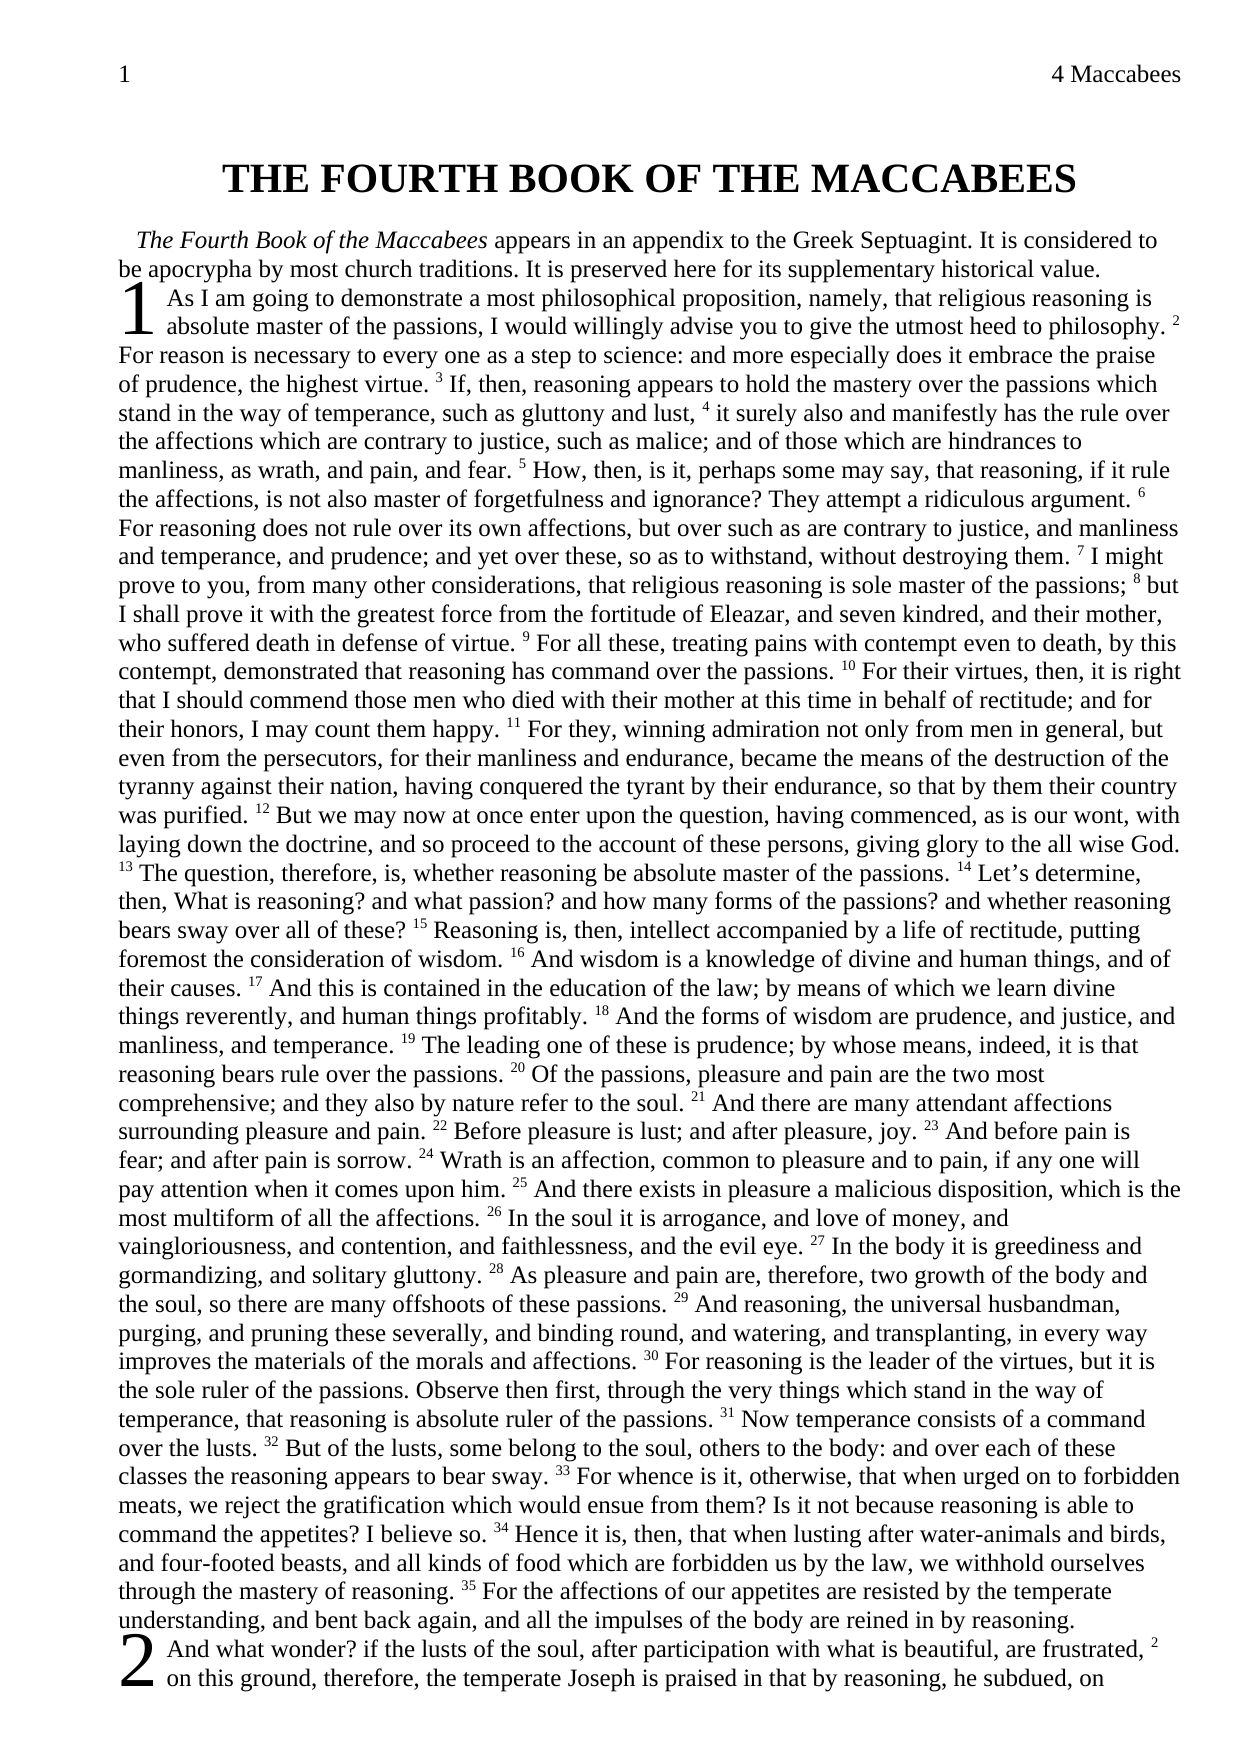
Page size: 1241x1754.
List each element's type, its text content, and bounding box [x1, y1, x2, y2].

text 2And what wonder? if the lusts of the soul, after participation with what is beautiful, are frustrated, 2 on this ground, therefore, the temperate Joseph is praised in that by reasoning, he subdued, on [118, 1634, 1181, 1691]
text 1As I am going to demonstrate a most philosophical proposition, namely, that religious reasoning is absolute master of the passions, I would willingly advise you to give the utmost heed to philosophy. 2 For reason is necessary to every one as a step to science: and more especially does it embrace the praise of prudence, the highest virtue. 3 If, then, reasoning appears to hold the mastery over the passions which stand in the way of temperance, such as gluttony and lust, 4 it surely also and manifestly has the rule over the affections which are contrary to justice, such as malice; and of those which are hindrances to manliness, as wrath, and pain, and fear. 5 How, then, is it, perhaps some may say, that reasoning, if it rule the affections, is not also master of forgetfulness and ignorance? They attempt a ridiculous argument. 6 For reasoning does not rule over its own affections, but over such as are contrary to justice, and manliness and temperance, and prudence; and yet over these, so as to withstand, without destroying them. 7 I might prove to you, from many other considerations, that religious reasoning is sole master of the passions; 8 but I shall prove it with the greatest force from the fortitude of Eleazar, and seven kindred, and their mother, who suffered death in defense of virtue. 9 For all these, treating pains with contempt even to death, by this contempt, demonstrated that reasoning has command over the passions. 10 For their virtues, then, it is right that I should commend those men who died with their mother at this time in behalf of rectitude; and for their honors, I may count them happy. 11 For they, winning admiration not only from men in general, but even from the persecutors, for their manliness and endurance, became the means of the destruction of the tyranny against their nation, having conquered the tyrant by their endurance, so that by them their country was purified. 12 But we may now at once enter upon the question, having commenced, as is our wont, with laying down the doctrine, and so proceed to the account of these persons, giving glory to the all wise God. 13 The question, therefore, is, whether reasoning be absolute master of the passions. 14 Let’s determine, then, What is reasoning? and what passion? and how many forms of the passions? and whether reasoning bears sway over all of these? 15 Reasoning is, then, intellect accompanied by a life of rectitude, putting foremost the consideration of wisdom. 16 And wisdom is a knowledge of divine and human things, and of their causes. 17 And this is contained in the education of the law; by means of which we learn divine things reverently, and human things profitably. 18 And the forms of wisdom are prudence, and justice, and manliness, and temperance. 19 The leading one of these is prudence; by whose means, indeed, it is that reasoning bears rule over the passions. 20 Of the passions, pleasure and pain are the two most comprehensive; and they also by nature refer to the soul. 21 And there are many attendant affections surrounding pleasure and pain. 22 Before pleasure is lust; and after pleasure, joy. 23 And before pain is fear; and after pain is sorrow. 24 Wrath is an affection, common to pleasure and to pain, if any one will pay attention when it comes upon him. 25 And there exists in pleasure a malicious disposition, which is the most multiform of all the affections. 26 In the soul it is arrogance, and love of money, and vaingloriousness, and contention, and faithlessness, and the evil eye. 27 In the body it is greediness and gormandizing, and solitary gluttony. 28 As pleasure and pain are, therefore, two growth of the body and the soul, so there are many offshoots of these passions. 29 And reasoning, the universal husbandman, purging, and pruning these severally, and binding round, and watering, and transplanting, in every way improves the materials of the morals and affections. 30 For reasoning is the leader of the virtues, but it is the sole ruler of the passions. Observe then first, through the very things which stand in the way of temperance, that reasoning is absolute ruler of the passions. 31 Now temperance consists of a command over the lusts. 32 But of the lusts, some belong to the soul, others to the body: and over each of these classes the reasoning appears to bear sway. 33 For whence is it, otherwise, that when urged on to forbidden meats, we reject the gratification which would ensue from them? Is it not because reasoning is able to command the appetites? I believe so. 34 Hence it is, then, that when lusting after water-animals and birds, and four-footed beasts, and all kinds of food which are forbidden us by the law, we withhold ourselves through the mastery of reasoning. 35 For the affections of our appetites are resisted by the temperate understanding, and bent back again, and all the impulses of the body are reined in by reasoning. [118, 283, 1181, 1634]
text The Fourth Book of the Maccabees appears in an appendix to the Greek Septuagint. It is considered to be apocrypha by most church traditions. It is preserved here for its supplementary historical value. [118, 225, 1181, 283]
text THE FOURTH BOOK OF THE MACCABEES [118, 153, 1181, 201]
